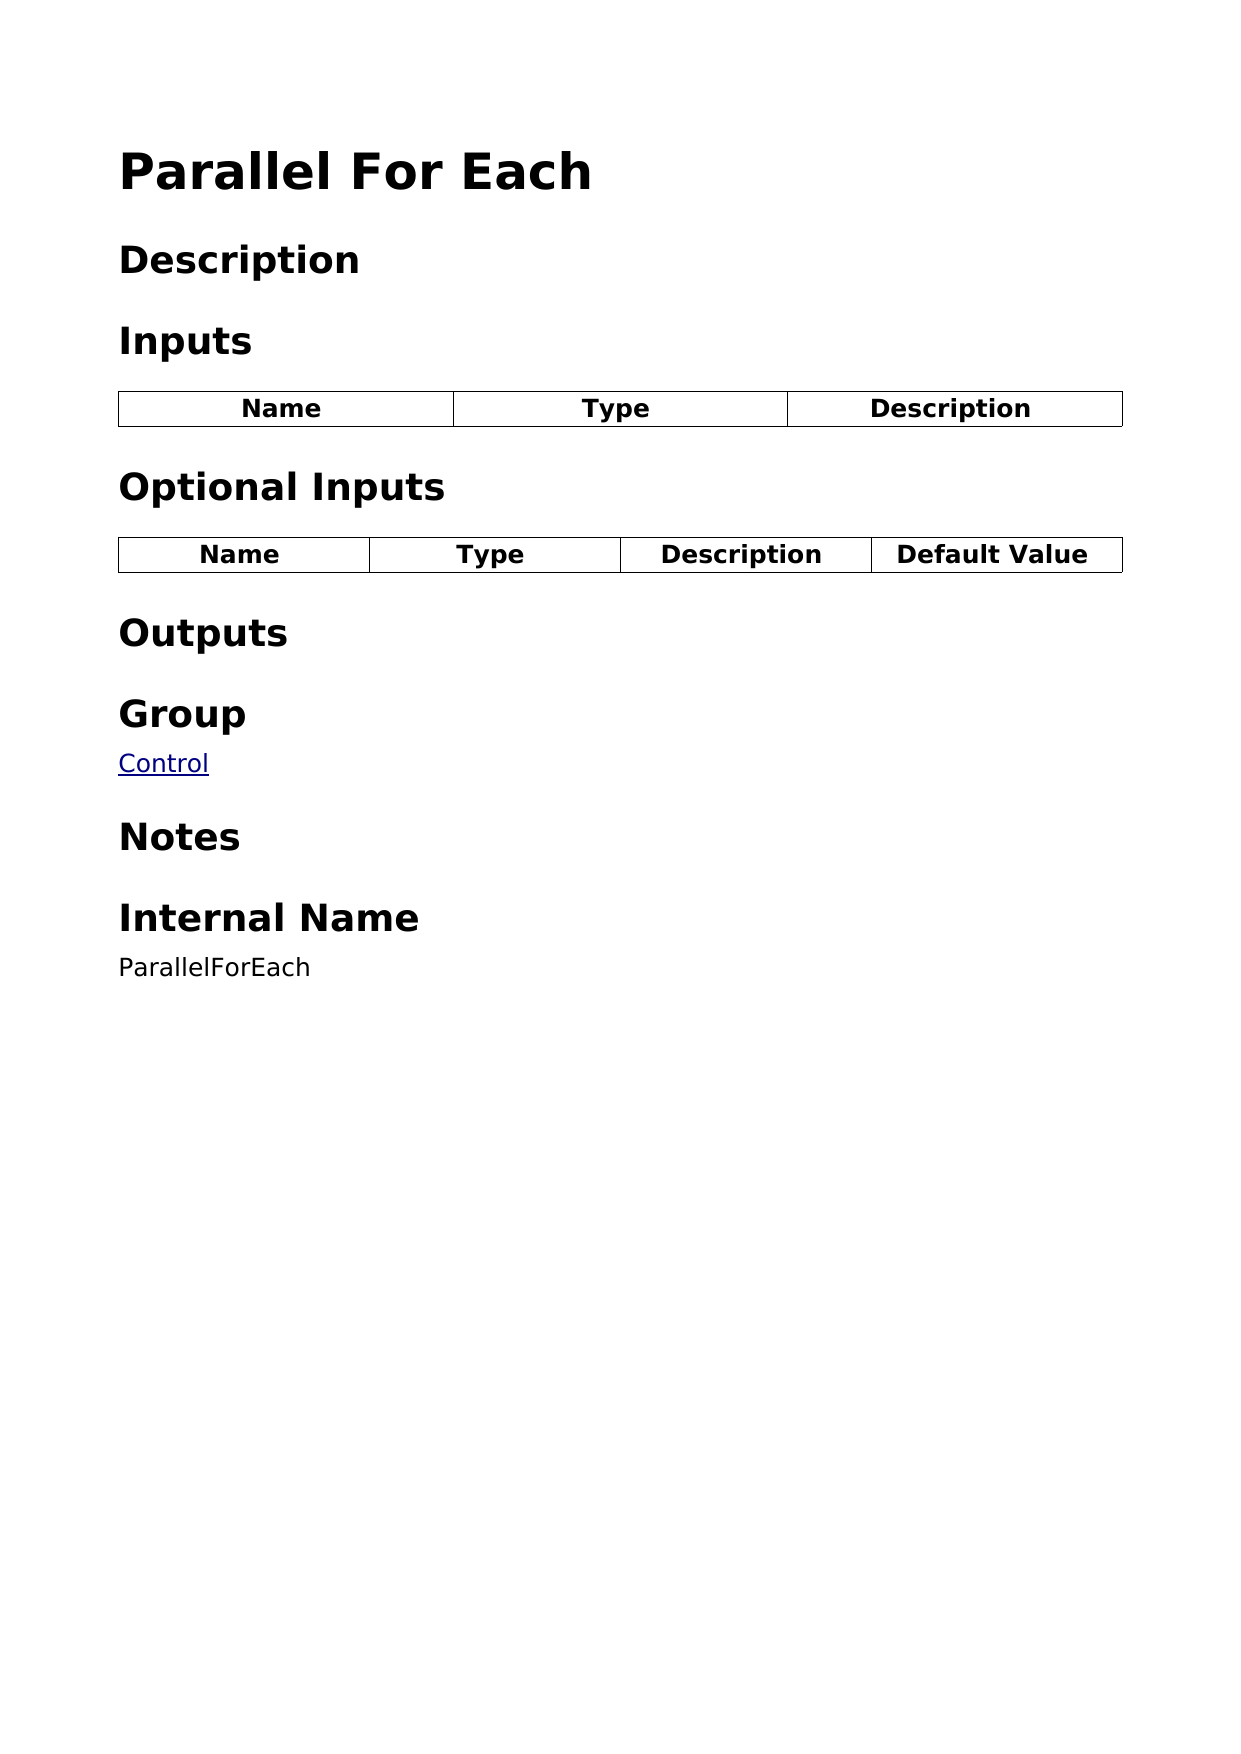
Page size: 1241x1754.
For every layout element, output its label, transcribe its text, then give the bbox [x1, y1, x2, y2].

subtitle Optional Inputs [118, 466, 1122, 509]
subtitle Outputs [118, 612, 1122, 656]
text Control [118, 749, 1122, 778]
table_header Description [621, 538, 871, 572]
table_header Type [370, 538, 620, 572]
subtitle Description [118, 239, 1122, 282]
text ParallelForEach [118, 953, 1122, 982]
table_header Name [119, 392, 453, 426]
subtitle Inputs [118, 320, 1122, 364]
subtitle Internal Name [118, 897, 1122, 941]
table_header Default Value [872, 538, 1122, 572]
subtitle Parallel For Each [118, 143, 1122, 201]
table_header Name [119, 538, 369, 572]
table_header Type [454, 392, 787, 426]
subtitle Notes [118, 816, 1122, 859]
table_header Description [788, 392, 1122, 426]
subtitle Group [118, 693, 1122, 737]
